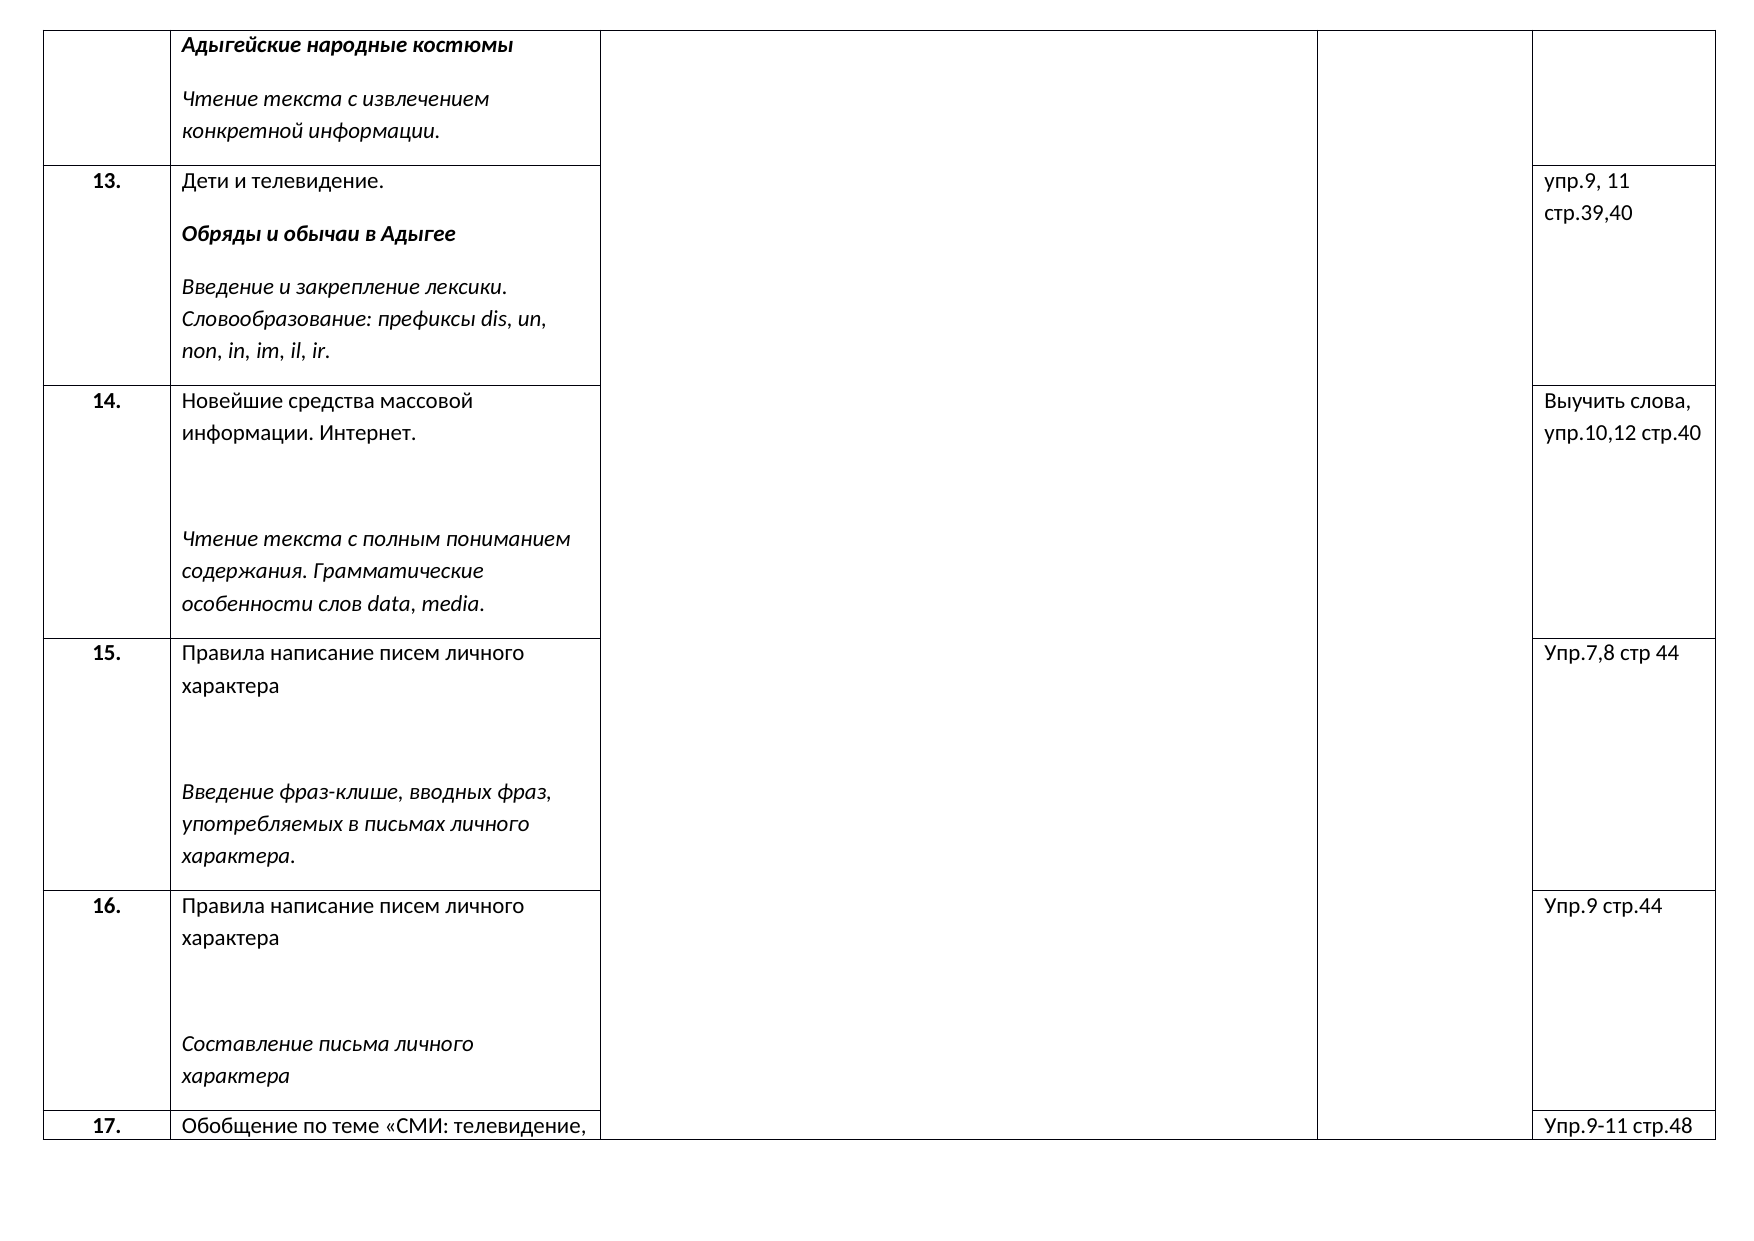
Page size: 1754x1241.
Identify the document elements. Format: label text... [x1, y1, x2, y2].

table_cell 14. [44, 386, 170, 637]
table_cell [44, 31, 170, 165]
table_cell Упр.9-11 стр.48 [1533, 1111, 1715, 1139]
table_cell 13. [44, 166, 170, 385]
table_cell Новейшие средства массовой информации. Интернет. Чтение текста с полным пониманием содержания. Грамматические особенности слов data, media. [171, 386, 600, 637]
table_cell 17. [44, 1111, 170, 1139]
table_cell 15. [44, 639, 170, 890]
table_cell [1318, 31, 1532, 1139]
table_cell Правила написание писем личного характера Составление письма личного характера [171, 891, 600, 1110]
table_cell Дети и телевидение. Обряды и обычаи в Адыгее Введение и закрепление лексики. Словообразование: префиксы dis, un, non, in, im, il, ir. [171, 166, 600, 385]
table_cell Адыгейские народные костюмы Чтение текста с извлечением конкретной информации. [171, 31, 600, 165]
table_cell [601, 31, 1317, 1139]
table_cell Упр.7,8 стр 44 [1533, 639, 1715, 890]
table_cell Упр.9 стр.44 [1533, 891, 1715, 1110]
table_cell Выучить слова, упр.10,12 стр.40 [1533, 386, 1715, 637]
table_cell Обобщение по теме «СМИ: телевидение, [171, 1111, 600, 1139]
table_cell Правила написание писем личного характера Введение фраз-клише, вводных фраз, употребляемых в письмах личного характера. [171, 639, 600, 890]
table_cell 16. [44, 891, 170, 1110]
table_cell упр.9, 11 стр.39,40 [1533, 166, 1715, 385]
table_cell [1533, 31, 1715, 165]
